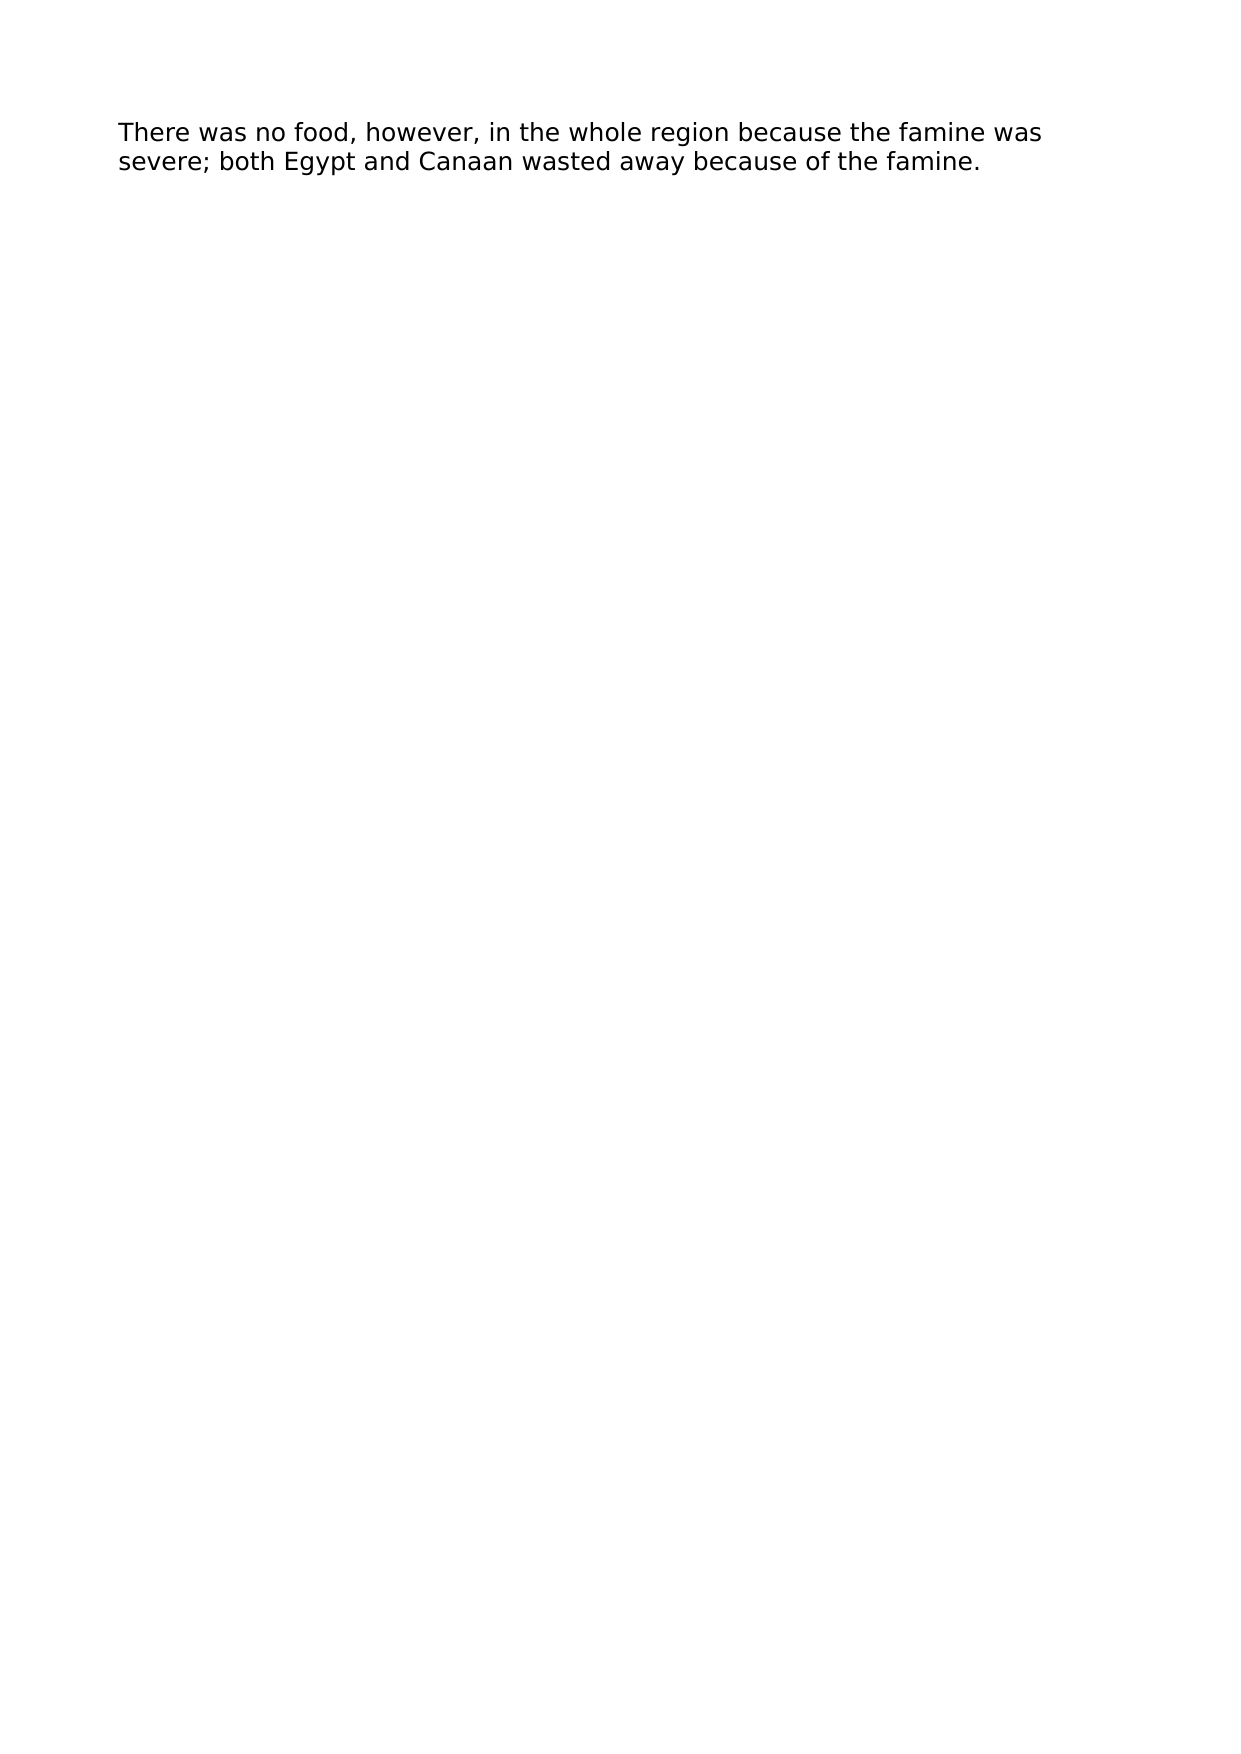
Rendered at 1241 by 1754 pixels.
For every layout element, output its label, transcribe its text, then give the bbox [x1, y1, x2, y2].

text There was no food, however, in the whole region because the famine was severe; both Egypt and Canaan wasted away because of the famine. [118, 118, 1122, 176]
